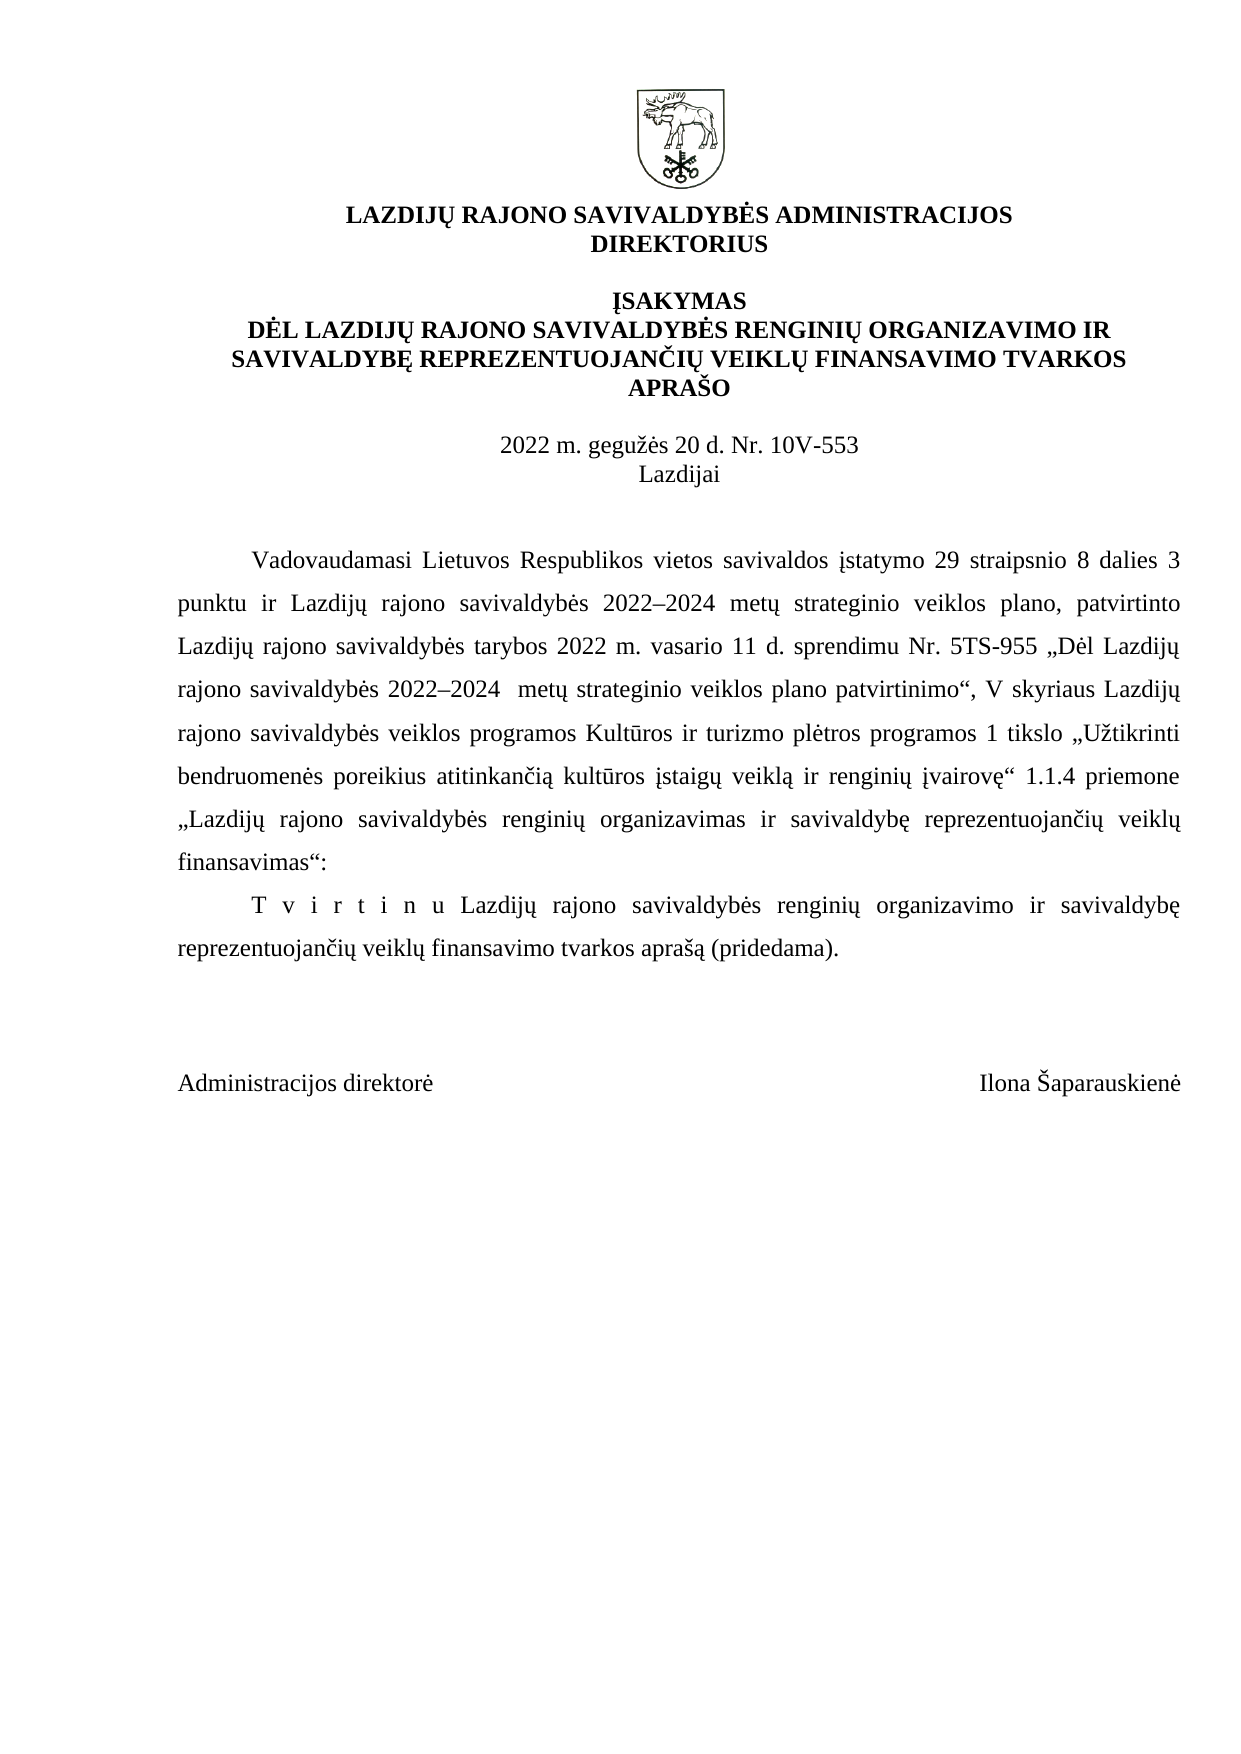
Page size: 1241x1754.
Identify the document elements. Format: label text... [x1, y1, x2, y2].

text DIREKTORIUS [177, 229, 1181, 258]
text T v i r t i n u Lazdijų rajono savivaldybės renginių organizavimo ir savivaldybę reprezentuojančių veiklų finansavimo tvarkos aprašą (pridedama). [177, 890, 1181, 962]
text Vadovaudamasi Lietuvos Respublikos vietos savivaldos įstatymo 29 straipsnio 8 dalies 3 punktu ir Lazdijų rajono savivaldybės 2022–2024 metų strateginio veiklos plano, patvirtinto Lazdijų rajono savivaldybės tarybos 2022 m. vasario 11 d. sprendimu Nr. 5TS-955 „Dėl Lazdijų rajono savivaldybės 2022–2024 metų strateginio veiklos plano patvirtinimo“, V skyriaus Lazdijų rajono savivaldybės veiklos programos Kultūros ir turizmo plėtros programos 1 tikslo „Užtikrinti bendruomenės poreikius atitinkančią kultūros įstaigų veiklą ir renginių įvairovę“ 1.1.4 priemone „Lazdijų rajono savivaldybės renginių organizavimas ir savivaldybę reprezentuojančių veiklų finansavimas“: [177, 545, 1181, 876]
text Administracijos direktorė Ilona Šaparauskienė [177, 1068, 1181, 1097]
text LAZDIJŲ RAJONO SAVIVALDYBĖS ADMINISTRACIJOS [177, 200, 1181, 229]
text ĮSAKYMAS [177, 286, 1181, 315]
text 2022 m. gegužės 20 d. Nr. 10V-553 [177, 430, 1181, 459]
text DĖL LAZDIJŲ RAJONO SAVIVALDYBĖS RENGINIŲ ORGANIZAVIMO IR SAVIVALDYBĘ REPREZENTUOJANČIŲ VEIKLŲ FINANSAVIMO TVARKOS APRAŠO [177, 315, 1181, 401]
text Lazdijai [177, 459, 1181, 488]
